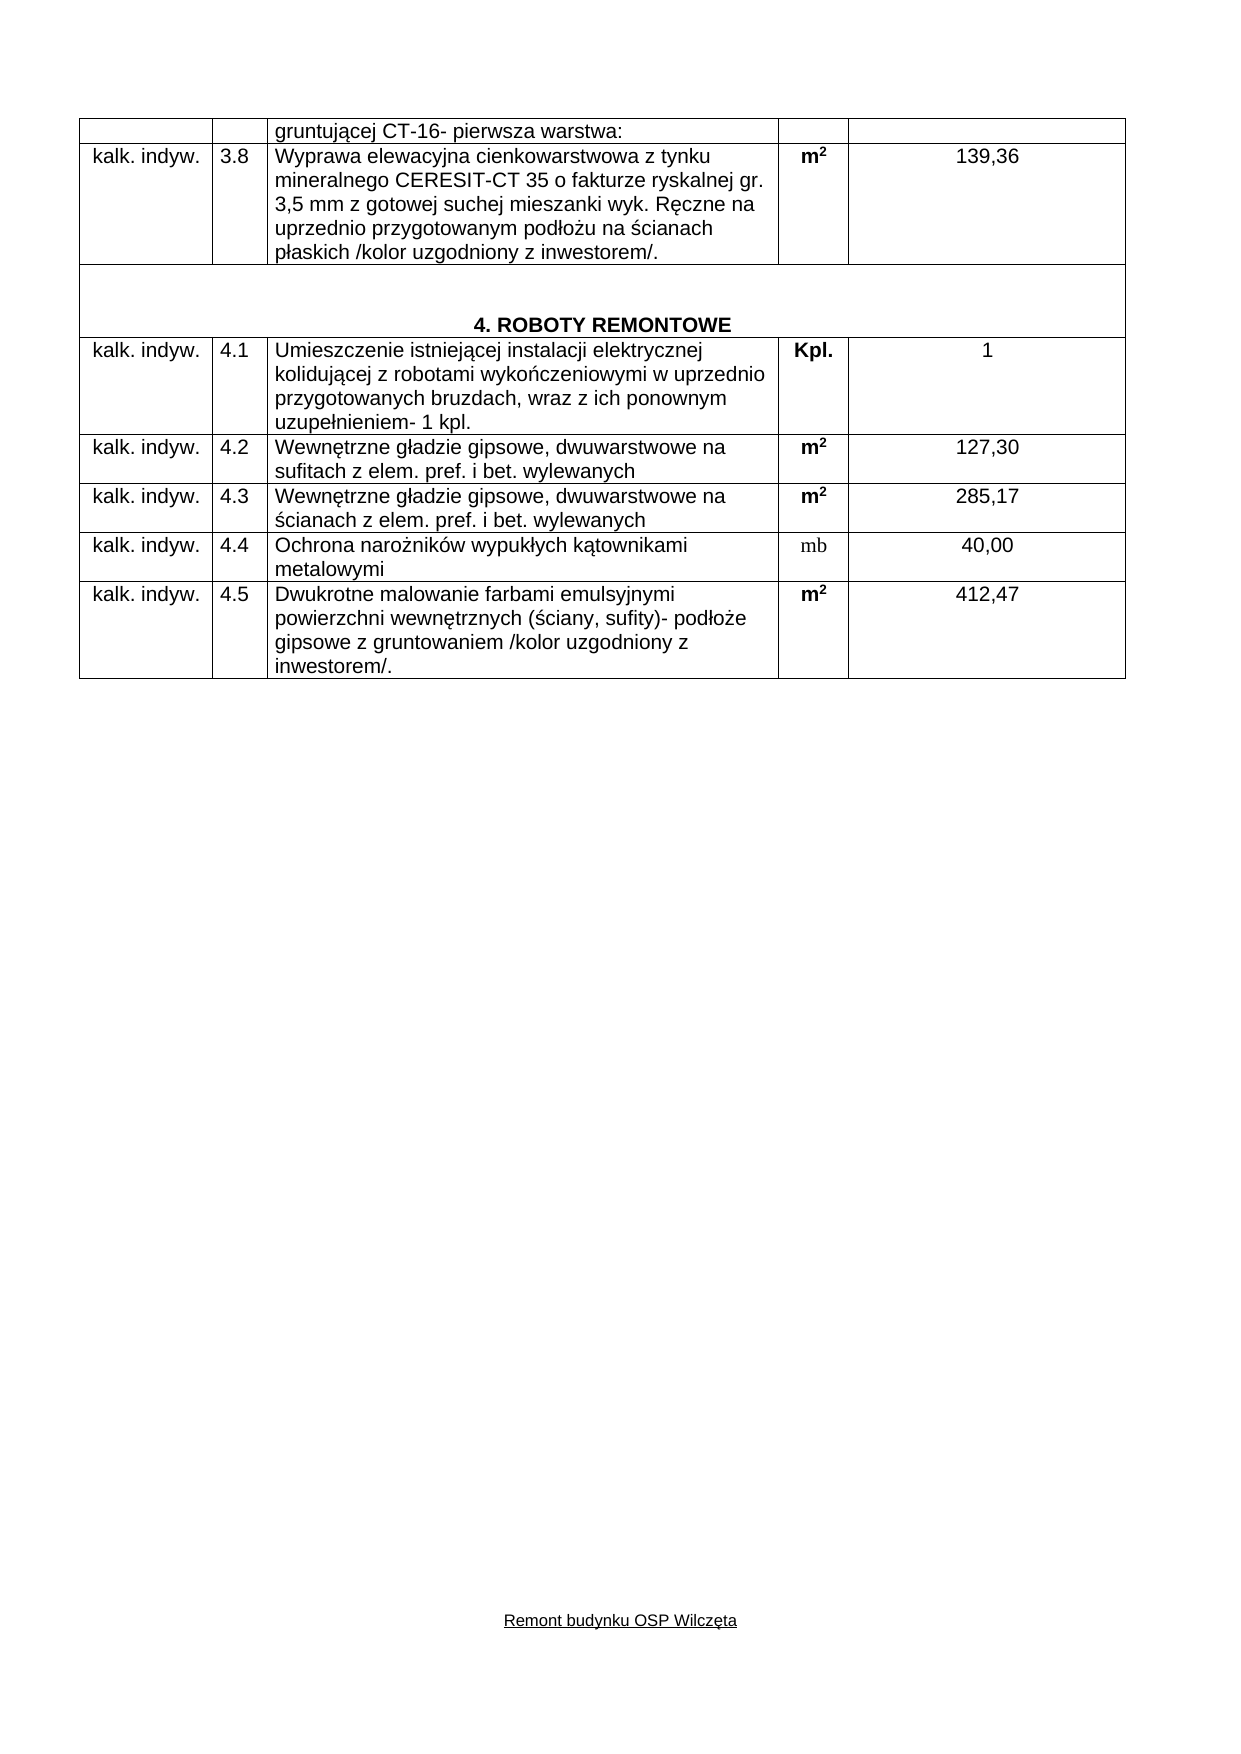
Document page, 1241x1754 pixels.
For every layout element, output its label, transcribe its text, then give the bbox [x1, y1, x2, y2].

table_cell 1 [849, 338, 1125, 434]
table_cell 139,36 [849, 144, 1125, 264]
table_cell 40,00 [849, 533, 1125, 581]
table_cell 4.5 [213, 582, 267, 677]
table_cell kalk. indyw. [80, 435, 212, 483]
table_cell 4. ROBOTY REMONTOWE [80, 265, 1125, 337]
table_cell Wewnętrzne gładzie gipsowe, dwuwarstwowe na ścianach z elem. pref. i bet. wylewanych [268, 484, 778, 532]
text Remont budynku OSP Wilczęta [118, 1611, 1122, 1630]
table_cell m2 [779, 582, 848, 677]
table_cell m2 [779, 435, 848, 483]
table_cell [779, 119, 848, 143]
table_cell kalk. indyw. [80, 144, 212, 264]
table_cell m2 [779, 144, 848, 264]
table_cell 3.8 [213, 144, 267, 264]
table_cell 127,30 [849, 435, 1125, 483]
table_cell kalk. indyw. [80, 533, 212, 581]
table_cell Umieszczenie istniejącej instalacji elektrycznej kolidującej z robotami wykończeniowymi w uprzednio przygotowanych bruzdach, wraz z ich ponownym uzupełnieniem- 1 kpl. [268, 338, 778, 434]
table_cell [849, 119, 1125, 143]
table_cell 4.3 [213, 484, 267, 532]
table_cell kalk. indyw. [80, 582, 212, 677]
table_cell 4.1 [213, 338, 267, 434]
table_cell Dwukrotne malowanie farbami emulsyjnymi powierzchni wewnętrznych (ściany, sufity)- podłoże gipsowe z gruntowaniem /kolor uzgodniony z inwestorem/. [268, 582, 778, 677]
table_cell 412,47 [849, 582, 1125, 677]
table_cell 285,17 [849, 484, 1125, 532]
table_cell Kpl. [779, 338, 848, 434]
table_cell mb [779, 533, 848, 581]
table_cell [213, 119, 267, 143]
table_cell Ochrona narożników wypukłych kątownikami metalowymi [268, 533, 778, 581]
table_cell Wewnętrzne gładzie gipsowe, dwuwarstwowe na sufitach z elem. pref. i bet. wylewanych [268, 435, 778, 483]
table_cell Wyprawa elewacyjna cienkowarstwowa z tynku mineralnego CERESIT-CT 35 o fakturze ryskalnej gr. 3,5 mm z gotowej suchej mieszanki wyk. Ręczne na uprzednio przygotowanym podłożu na ścianach płaskich /kolor uzgodniony z inwestorem/. [268, 144, 778, 264]
table_cell gruntującej CT-16- pierwsza warstwa: [268, 119, 778, 143]
table_cell [80, 119, 212, 143]
table_cell m2 [779, 484, 848, 532]
table_cell kalk. indyw. [80, 338, 212, 434]
table_cell 4.2 [213, 435, 267, 483]
table_cell 4.4 [213, 533, 267, 581]
table_cell kalk. indyw. [80, 484, 212, 532]
